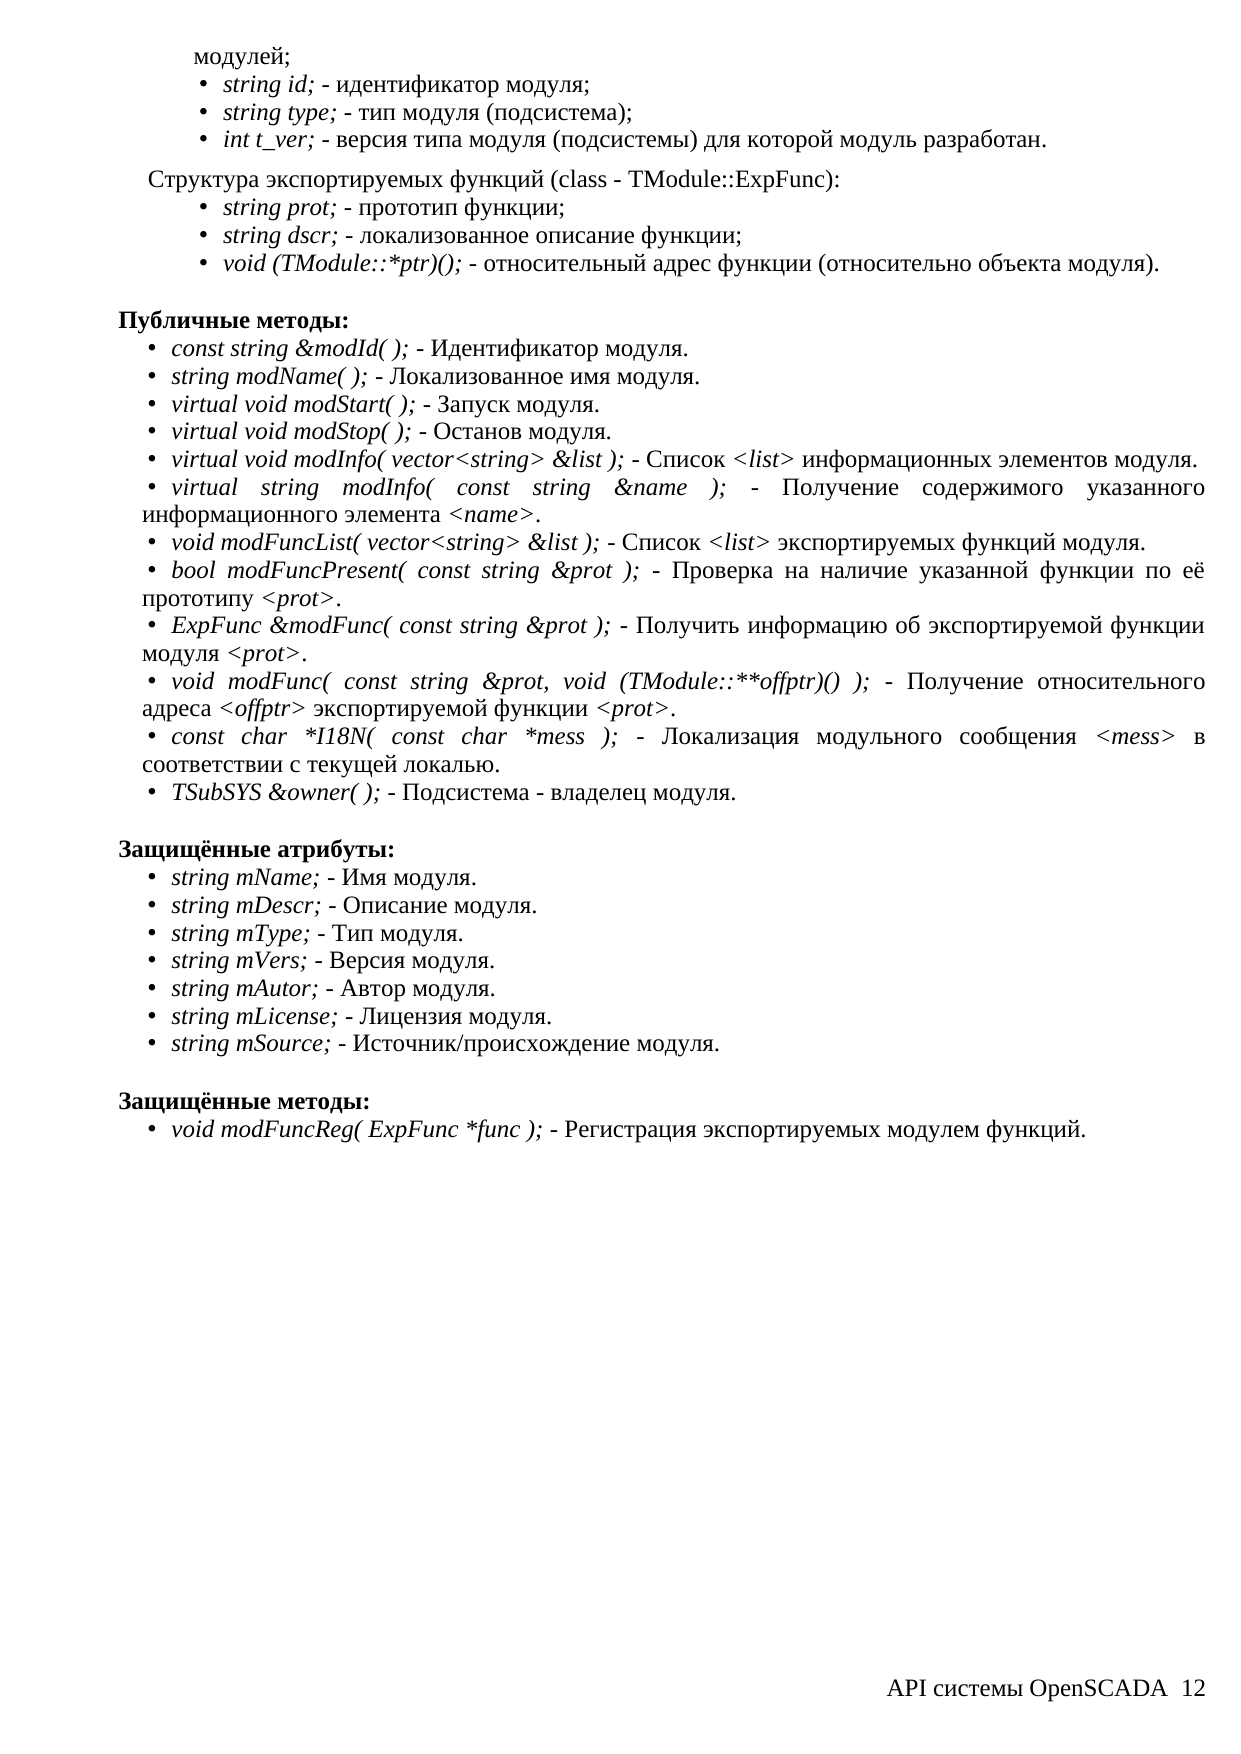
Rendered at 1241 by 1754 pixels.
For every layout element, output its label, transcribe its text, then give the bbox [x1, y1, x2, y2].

list string id; - идентификатор модуля; [170, 70, 1206, 98]
list void modFunc( const string &prot, void (TModule::**offptr)() ); - Получение относительного адреса <offptr> экспортируемой функции <prot>. [118, 667, 1206, 722]
list virtual void modStop( ); - Останов модуля. [118, 417, 1206, 445]
text Публичные методы: [118, 307, 1206, 334]
list string mSource; - Источник/происхождение модуля. [118, 1029, 1206, 1057]
list void modFuncList( vector<string> &list ); - Список <list> экспортируемых функций модуля. [118, 528, 1206, 556]
list string mName; - Имя модуля. [118, 863, 1206, 891]
list ExpFunc &modFunc( const string &prot ); - Получить информацию об экспортируемой функции модуля <prot>. [118, 611, 1206, 667]
text Защищённые методы: [118, 1087, 1206, 1115]
list Структура экспортируемых функций (class - TModule::ExpFunc): [118, 166, 1206, 193]
list void modFuncReg( ExpFunc *func ); - Регистрация экспортируемых модулем функций. [118, 1115, 1206, 1143]
list const string &modId( ); - Идентификатор модуля. [118, 334, 1206, 362]
text Защищённые атрибуты: [118, 836, 1206, 863]
list virtual void modInfo( vector<string> &list ); - Список <list> информационных элементов модуля. [118, 445, 1206, 473]
list virtual string modInfo( const string &name ); - Получение содержимого указанного информационного элемента <name>. [118, 473, 1206, 528]
list void (TModule::*ptr)(); - относительный адрес функции (относительно объекта модуля). [170, 249, 1206, 276]
list virtual void modStart( ); - Запуск модуля. [118, 390, 1206, 417]
list string dscr; - локализованное описание функции; [170, 221, 1206, 249]
list int t_ver; - версия типа модуля (подсистемы) для которой модуль разработан. [170, 125, 1206, 153]
list string mLicense; - Лицензия модуля. [118, 1002, 1206, 1029]
list string mVers; - Версия модуля. [118, 946, 1206, 974]
list const char *I18N( const char *mess ); - Локализация модульного сообщения <mess> в соответствии с текущей локалью. [118, 722, 1206, 778]
list модулей; [170, 42, 1206, 70]
list string mDescr; - Описание модуля. [118, 891, 1206, 919]
list bool modFuncPresent( const string &prot ); - Проверка на наличие указанной функции по её прототипу <prot>. [118, 556, 1206, 611]
list TSubSYS &owner( ); - Подсистема - владелец модуля. [118, 778, 1206, 805]
list string mAutor; - Автор модуля. [118, 974, 1206, 1002]
list string type; - тип модуля (подсистема); [170, 98, 1206, 125]
list string mType; - Тип модуля. [118, 919, 1206, 946]
list string prot; - прототип функции; [170, 193, 1206, 221]
list string modName( ); - Локализованное имя модуля. [118, 362, 1206, 390]
